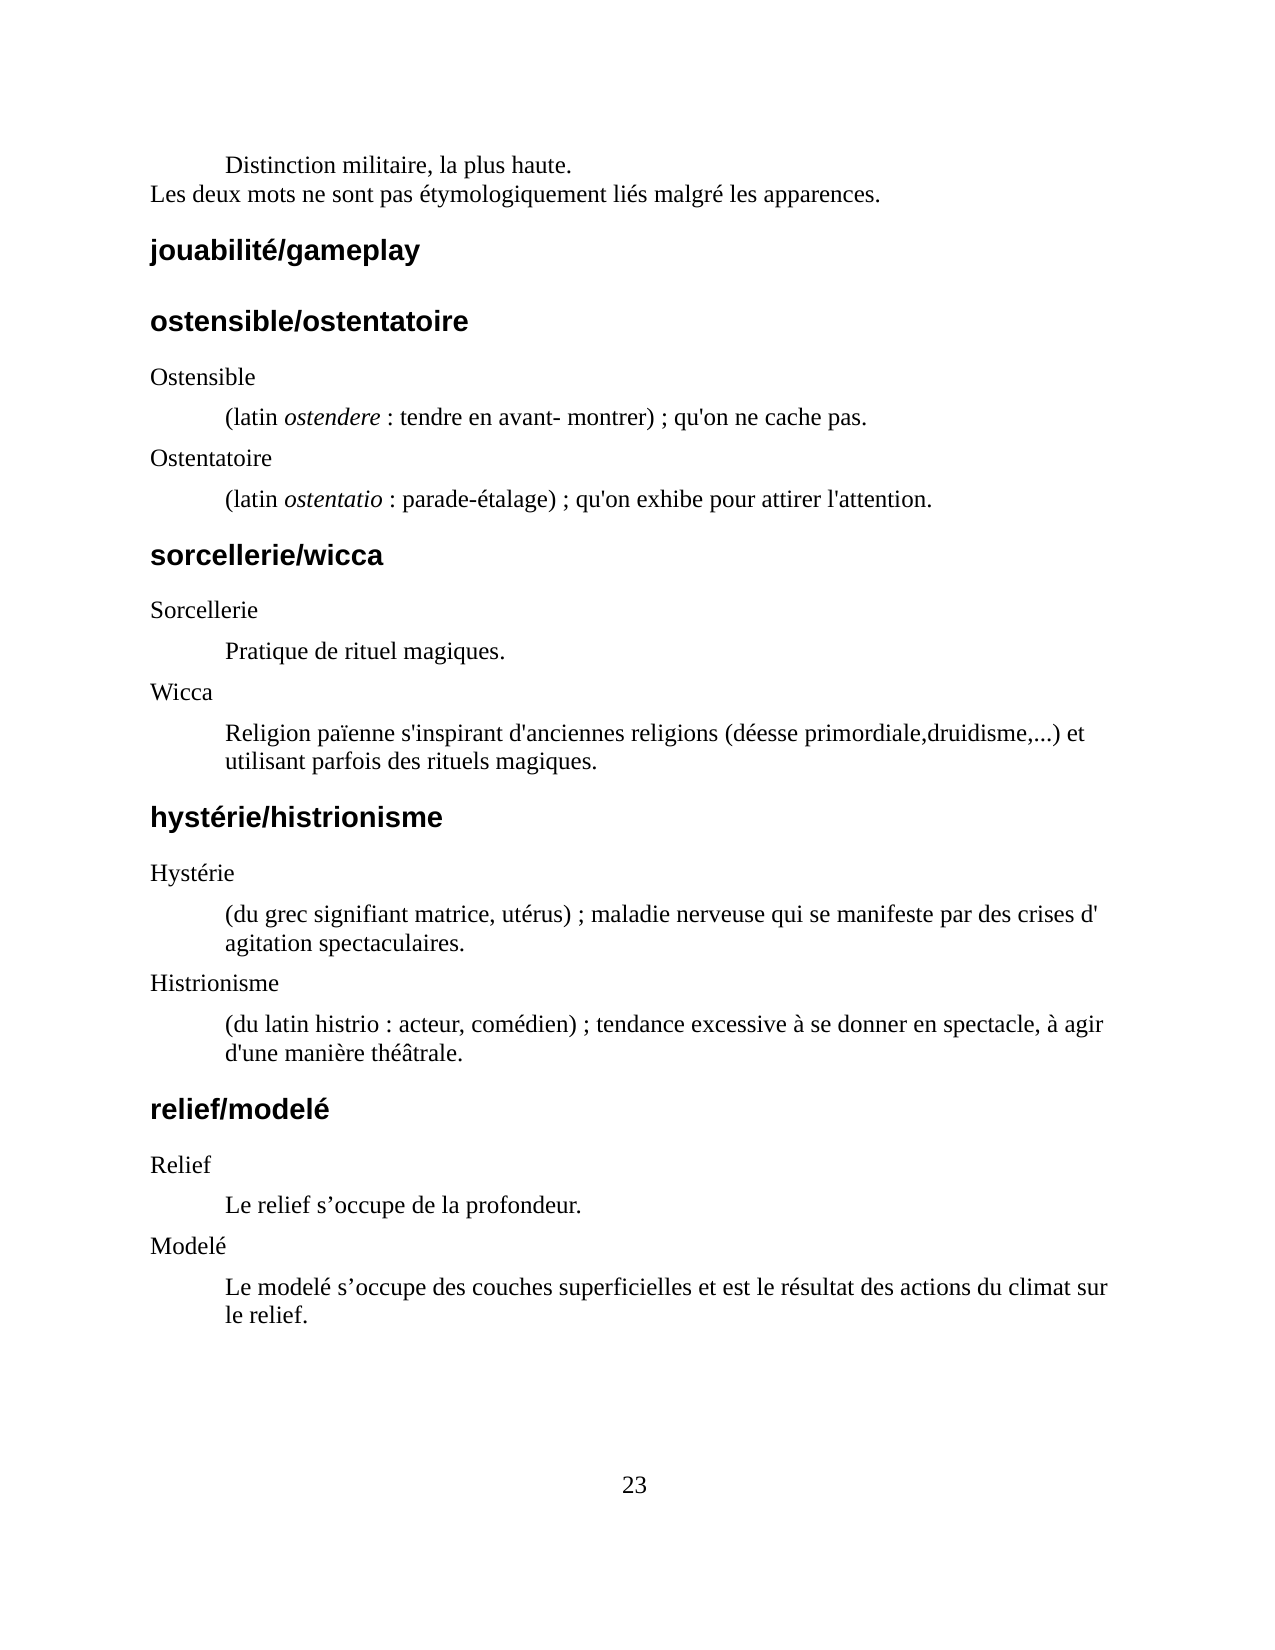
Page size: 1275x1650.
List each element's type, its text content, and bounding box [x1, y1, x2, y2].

text (du grec signifiant matrice, utérus) ; maladie nerveuse qui se manifeste par des crises d' agitation spectaculaires. [225, 899, 1125, 956]
text Ostentatoire [150, 443, 1125, 472]
text Modelé [150, 1231, 1125, 1260]
text Distinction militaire, la plus haute. [225, 150, 1125, 179]
text Ostensible [150, 362, 1125, 390]
text Religion païenne s'inspirant d'anciennes religions (déesse primordiale,druidisme,...) et utilisant parfois des rituels magiques. [225, 718, 1125, 775]
subtitle ostensible/ostentatoire [150, 303, 1125, 337]
subtitle jouabilité/gameplay [150, 232, 1125, 266]
subtitle relief/modelé [150, 1092, 1125, 1125]
text Hystérie [150, 858, 1125, 887]
subtitle sorcellerie/wicca [150, 537, 1125, 571]
text (du latin histrio : acteur, comédien) ; tendance excessive à se donner en spectacle, à agir d'une manière théâtrale. [225, 1009, 1125, 1067]
text (latin ostentatio : parade-étalage) ; qu'on exhibe pour attirer l'attention. [225, 484, 1125, 512]
text Le modelé s’occupe des couches superficielles et est le résultat des actions du climat sur le relief. [225, 1272, 1125, 1329]
text (latin ostendere : tendre en avant- montrer) ; qu'on ne cache pas. [225, 402, 1125, 431]
text Pratique de rituel magiques. [225, 636, 1125, 665]
text Les deux mots ne sont pas étymologiquement liés malgré les apparences. [150, 179, 1125, 207]
text Wicca [150, 677, 1125, 706]
text Relief [150, 1150, 1125, 1178]
text Histrionisme [150, 968, 1125, 997]
text Sorcellerie [150, 596, 1125, 624]
subtitle hystérie/histrionisme [150, 800, 1125, 834]
text Le relief s’occupe de la profondeur. [225, 1190, 1125, 1219]
